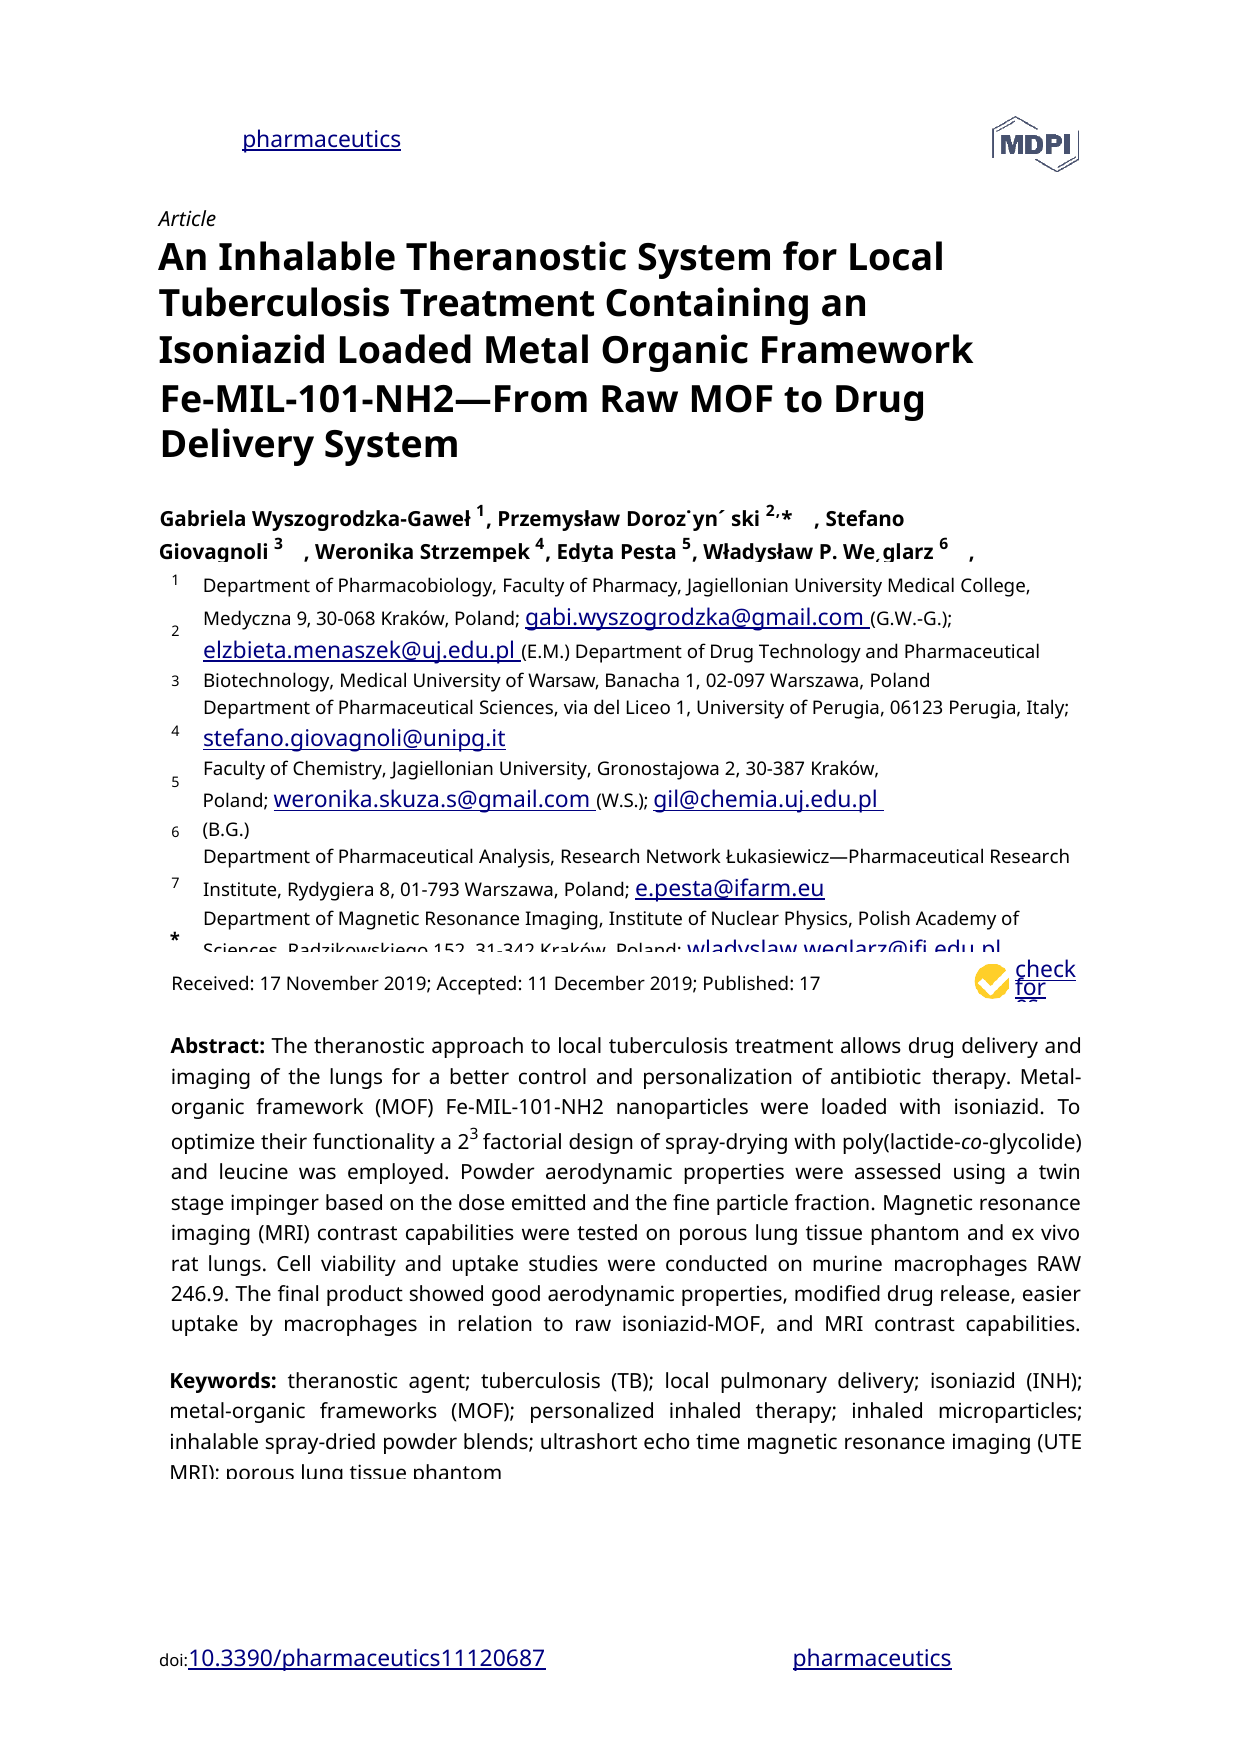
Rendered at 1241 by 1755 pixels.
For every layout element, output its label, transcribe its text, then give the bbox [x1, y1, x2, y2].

text 1 [171, 570, 181, 590]
text www.mdpi.com/journal/pharmaceutics [792, 1648, 1083, 1672]
text 7 [171, 873, 181, 892]
text Fe-MIL-101-NH2—From Raw MOF to Drug Delivery System [159, 375, 996, 468]
text 6 [171, 822, 181, 842]
text Faculty of Chemistry, Jagiellonian University, Gronostajowa 2, 30-387 Kraków, Poland; weronika.skuza.s@gmail.com (W.S.); gil@chemia.uj.edu.pl (B.G.) [202, 756, 923, 842]
text check for [1015, 964, 1081, 998]
text * [169, 926, 180, 952]
text 4 [171, 721, 181, 741]
text Department of Pharmacobiology, Faculty of Pharmacy, Jagiellonian University Medical College, Medyczna 9, 30-068 Kraków, Poland; gabi.wyszogrodzka@gmail.com (G.W.-G.); elzbieta.menaszek@uj.edu.pl (E.M.) Department of Drug Technology and Pharmaceutical Biotechnology, Medical University of Warsaw, Banacha 1, 02-097 Warszawa, Poland [203, 573, 1083, 692]
text 3 [171, 671, 181, 691]
text Keywords: theranostic agent; tuberculosis (TB); local pulmonary delivery; isoniazid (INH); metal-organic frameworks (MOF); personalized inhaled therapy; inhaled microparticles; inhalable spray-dried powder blends; ultrashort echo time magnetic resonance imaging (UTE MRI); porous lung tissue phantom [169, 1366, 1083, 1478]
text Gabriela Wyszogrodzka-Gaweł 1, Przemysław Doroz˙yn´ ski 2,* , Stefano Giovagnoli 3 , Weronika Strzempek 4, Edyta Pesta 5, Władysław P. We˛glarz 6 , Barbara Gil 4 , [158, 499, 994, 562]
text 5 [171, 772, 181, 792]
text Department of Magnetic Resonance Imaging, Institute of Nuclear Physics, Polish Academy of Sciences, Radzikowskiego 152, 31-342 Kraków, Poland; wladyslaw.weglarz@ifj.edu.pl [203, 905, 1083, 951]
text Pharmaceutics 2019, 11, 687; doi:10.3390/pharmaceutics11120687 [159, 1648, 624, 1672]
text Abstract: The theranostic approach to local tuberculosis treatment allows drug delivery and imaging of the lungs for a better control and personalization of antibiotic therapy. Metal-organic framework (MOF) Fe-MIL-101-NH2 nanoparticles were loaded with isoniazid. To optimize their functionality a 23 factorial design of spray-drying with poly(lactide-co-glycolide) and leucine was employed. Powder aerodynamic properties were assessed using a twin stage impinger based on the dose emitted and the fine particle fraction. Magnetic resonance imaging (MRI) contrast capabilities were tested on porous lung tissue phantom and ex vivo rat lungs. Cell viability and uptake studies were conducted on murine macrophages RAW 246.9. The final product showed good aerodynamic properties, modified drug release, easier uptake by macrophages in relation to raw isoniazid-MOF, and MRI contrast capabilities. Starting from raw MOF, a fully functional inhalable theranostic system with a potential application in personalized tuberculosis pulmonary therapy was developed. [170, 1031, 1082, 1341]
text Department of Pharmaceutical Sciences, via del Liceo 1, University of Perugia, 06123 Perugia, Italy; stefano.giovagnoli@unipg.it [203, 694, 1083, 753]
text Department of Pharmaceutical Analysis, Research Network Łukasiewicz—Pharmaceutical Research Institute, Rydygiera 8, 01-793 Warszawa, Poland; e.pesta@ifarm.eu [203, 844, 1083, 903]
text Received: 17 November 2019; Accepted: 11 December 2019; Published: 17 December 2019 [171, 970, 913, 995]
text 2 [171, 620, 181, 640]
text pharmaceutics [242, 121, 435, 154]
text An Inhalable Theranostic System for Local Tuberculosis Treatment Containing an Isoniazid Loaded Metal Organic Framework [158, 233, 996, 374]
text Article [159, 207, 996, 231]
